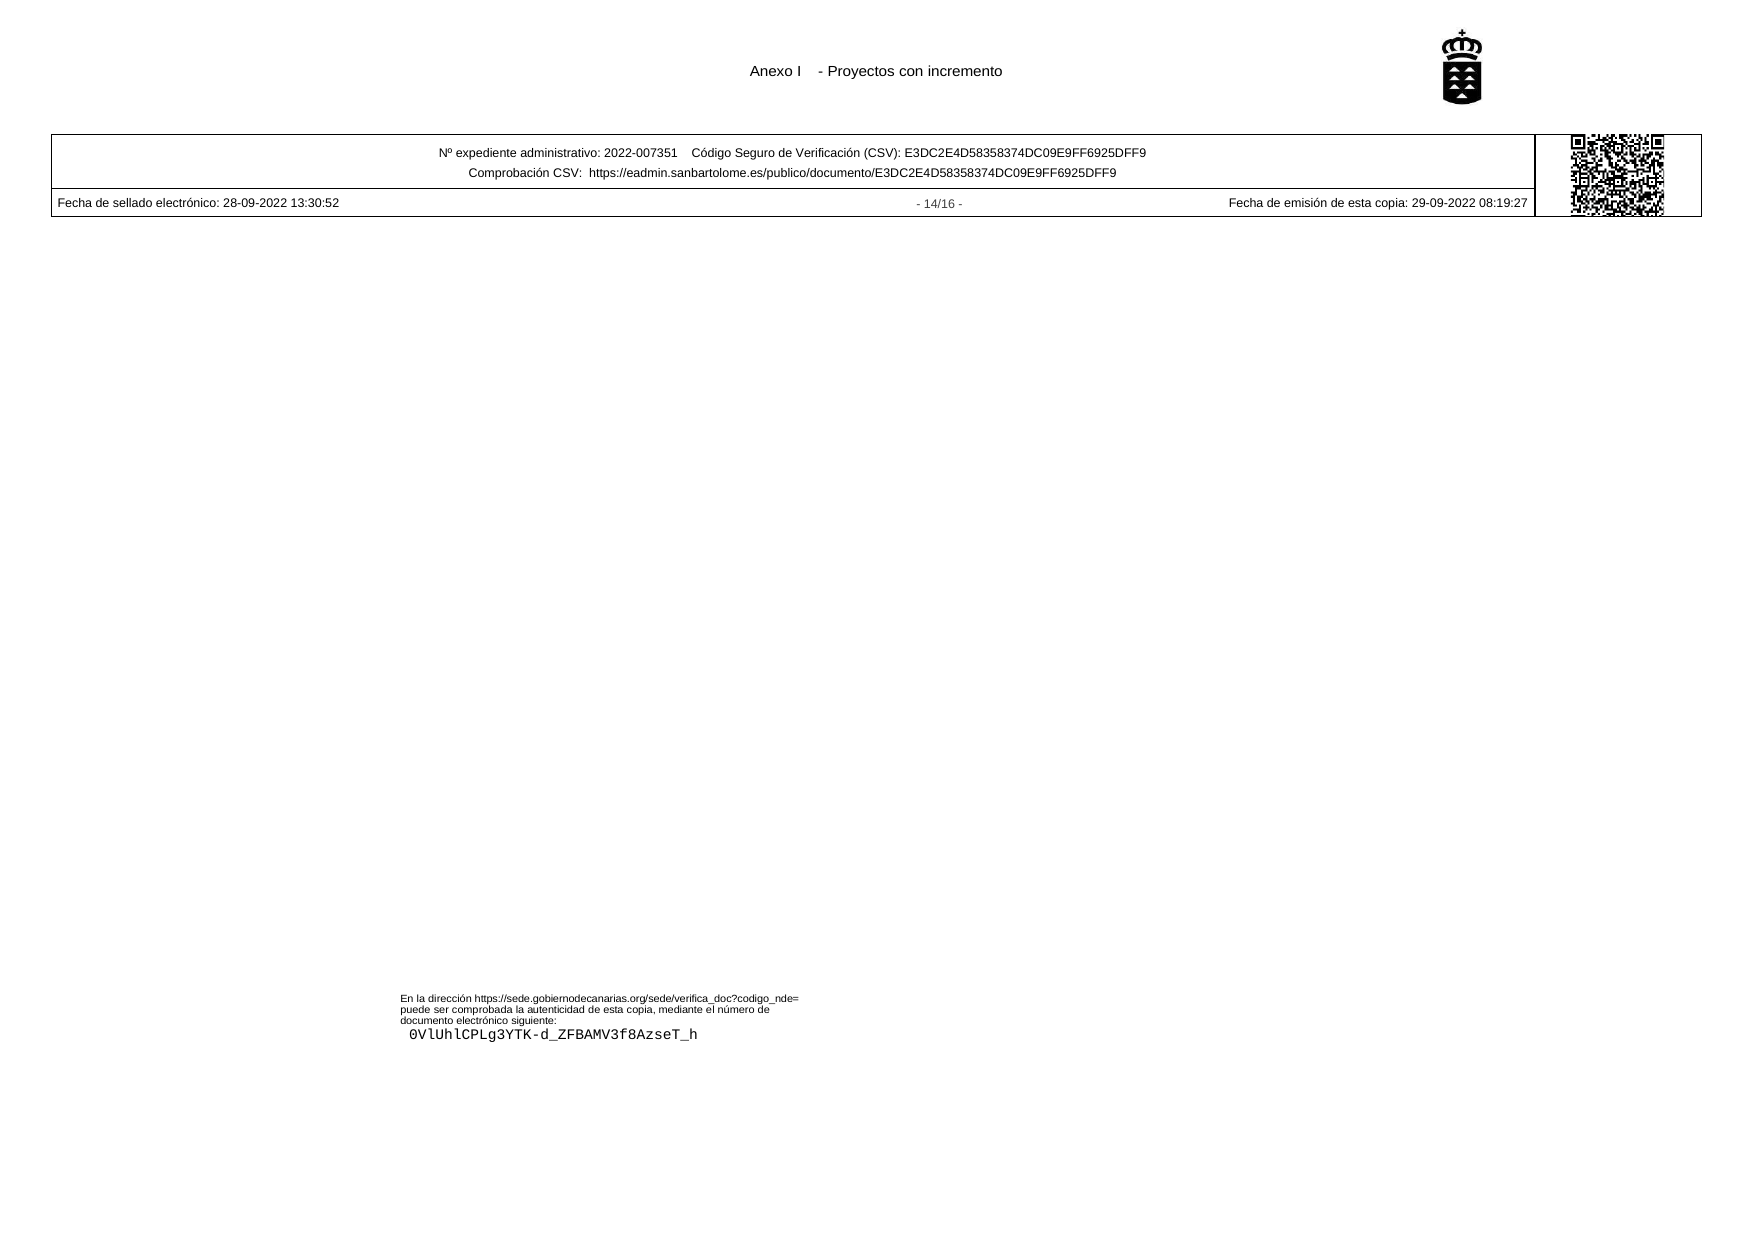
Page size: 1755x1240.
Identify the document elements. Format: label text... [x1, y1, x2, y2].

table_cell Nº expediente administrativo: 2022-007351 Código Seguro de Verificación (CSV): E3DC2E4D58358374DC09E9FF6925DFF9 Comprobación CSV: https://eadmin.sanbartolome.es/publico/documento/E3DC2E4D58358374DC09E9FF6925DFF9 [52, 135, 1534, 188]
table_cell Fecha de sellado electrónico: 28-09-2022 13:30:52 - 14/16 - Fecha de emisión de esta copia: 29-09-2022 08:19:27 [52, 189, 1534, 216]
picture [1440, 27, 1484, 106]
picture [1570, 134, 1665, 216]
table_header [1665, 135, 1701, 216]
table_header [1536, 135, 1570, 216]
